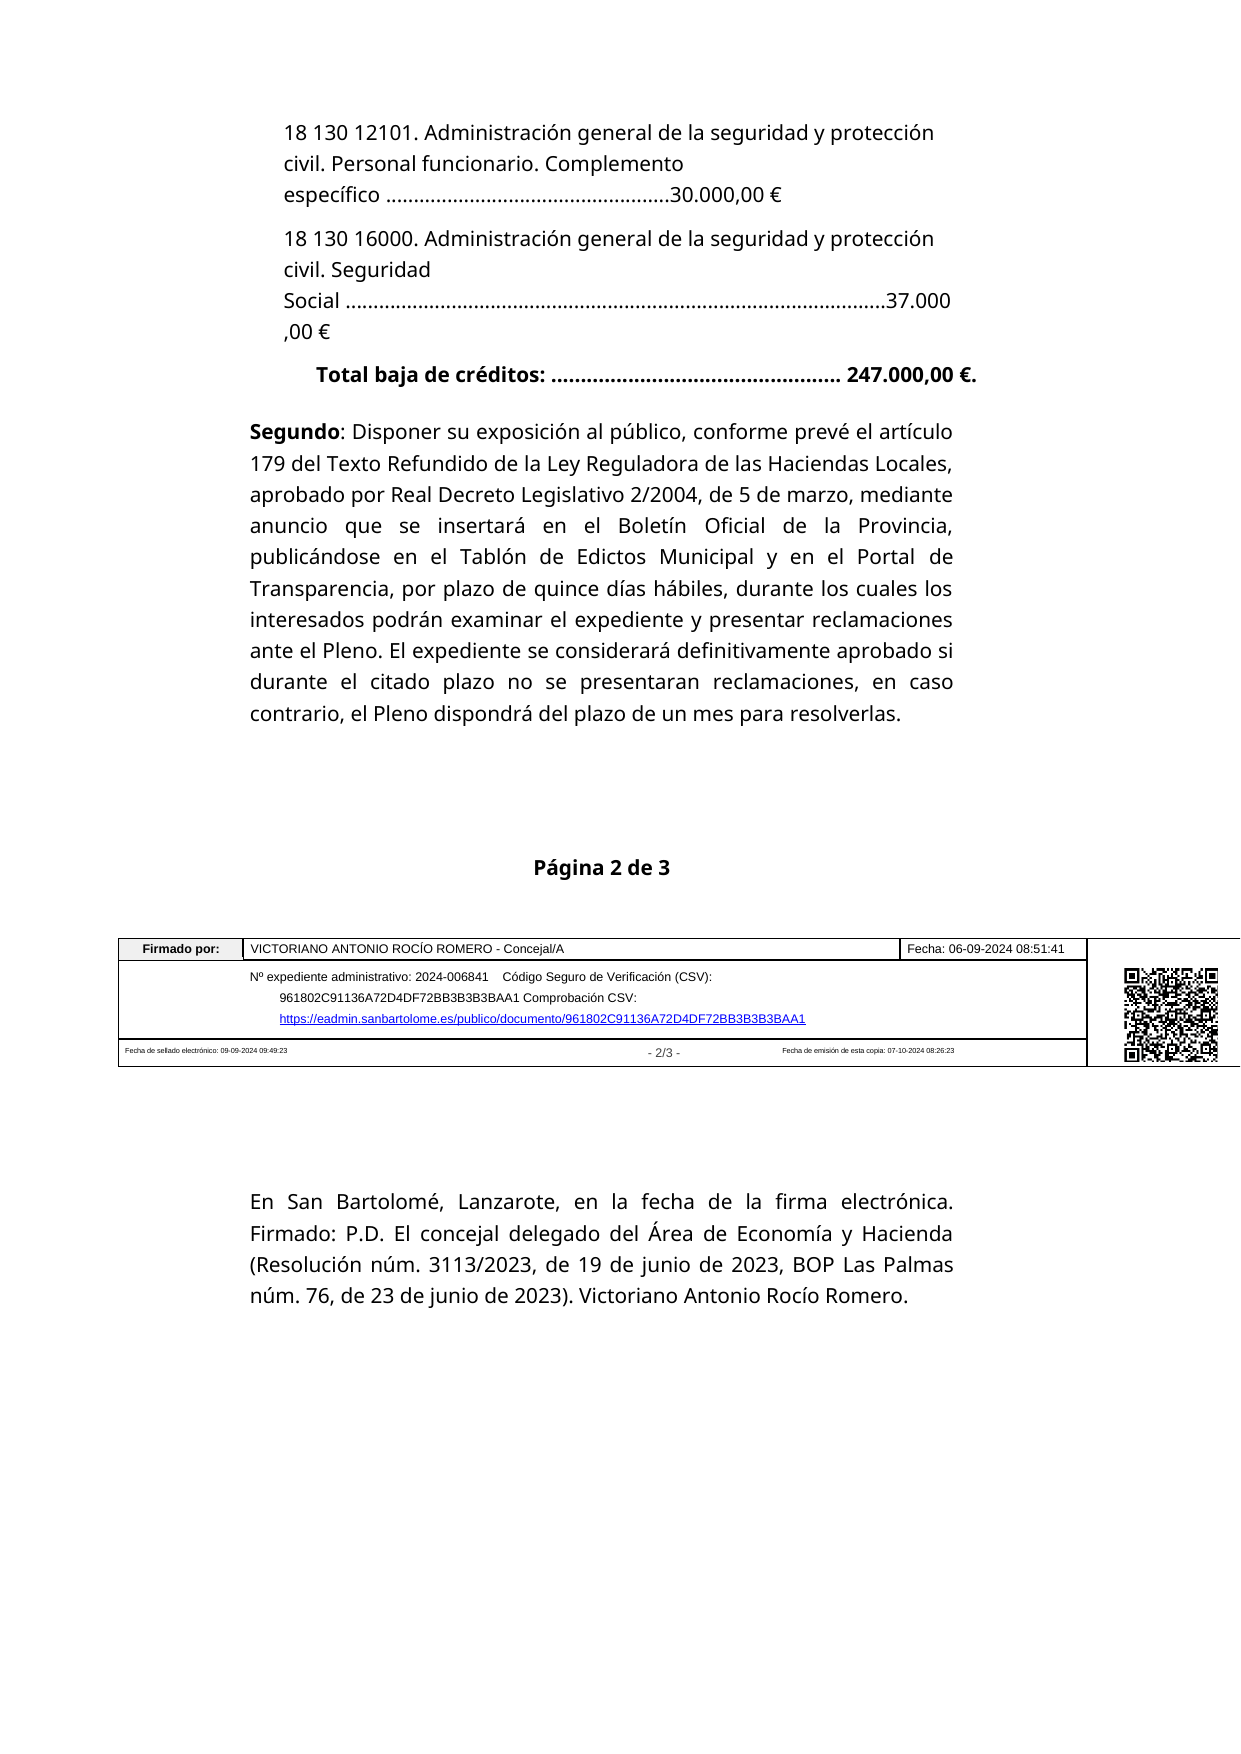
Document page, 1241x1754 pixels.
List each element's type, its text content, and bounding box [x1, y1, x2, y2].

table_header VICTORIANO ANTONIO ROCÍO ROMERO - Concejal/A [244, 939, 899, 959]
table_header Fecha: 06-09-2024 08:51:41 [901, 939, 1086, 959]
text 18 130 12101. Administración general de la seguridad y protección civil. Personal funcionario. Complemento específico ...................................................30.000,00 € [283, 118, 953, 209]
table_header [1088, 939, 1240, 1066]
table_cell Fecha de sellado electrónico: 09-09-2024 09:49:23 - 2/3 - Fecha de emisión de esta copia: 07-10-2024 08:26:23 [119, 1040, 1086, 1066]
text Página 2 de 3 [242, 853, 961, 881]
text En San Bartolomé, Lanzarote, en la fecha de la firma electrónica. Firmado: P.D. El concejal delegado del Área de Economía y Hacienda (Resolución núm. 3113/2023, de 19 de junio de 2023, BOP Las Palmas núm. 76, de 23 de junio de 2023). Victoriano Antonio Rocío Romero. [249, 1187, 954, 1310]
text Total baja de créditos: ................................................. 247.000,00 €. [316, 360, 1025, 389]
table_header Firmado por: [119, 939, 242, 957]
table_cell Nº expediente administrativo: 2024-006841 Código Seguro de Verificación (CSV): 961802C91136A72D4DF72BB3B3B3BAA1 Comprobación CSV: https://eadmin.sanbartolome.es/publico/documento/961802C91136A72D4DF72BB3B3B3BAA1 [119, 961, 1086, 1038]
text Segundo: Disponer su exposición al público, conforme prevé el artículo 179 del Texto Refundido de la Ley Reguladora de las Haciendas Locales, aprobado por Real Decreto Legislativo 2/2004, de 5 de marzo, mediante anuncio que se insertará en el Boletín Oficial de la Provincia, publicándose en el Tablón de Edictos Municipal y en el Portal de Transparencia, por plazo de quince días hábiles, durante los cuales los interesados podrán examinar el expediente y presentar reclamaciones ante el Pleno. El expediente se considerará definitivamente aprobado si durante el citado plazo no se presentaran reclamaciones, en caso contrario, el Pleno dispondrá del plazo de un mes para resolverlas. [249, 417, 953, 727]
text 18 130 16000. Administración general de la seguridad y protección civil. Seguridad Social .................................................................................................37.000,00 € [283, 224, 953, 346]
